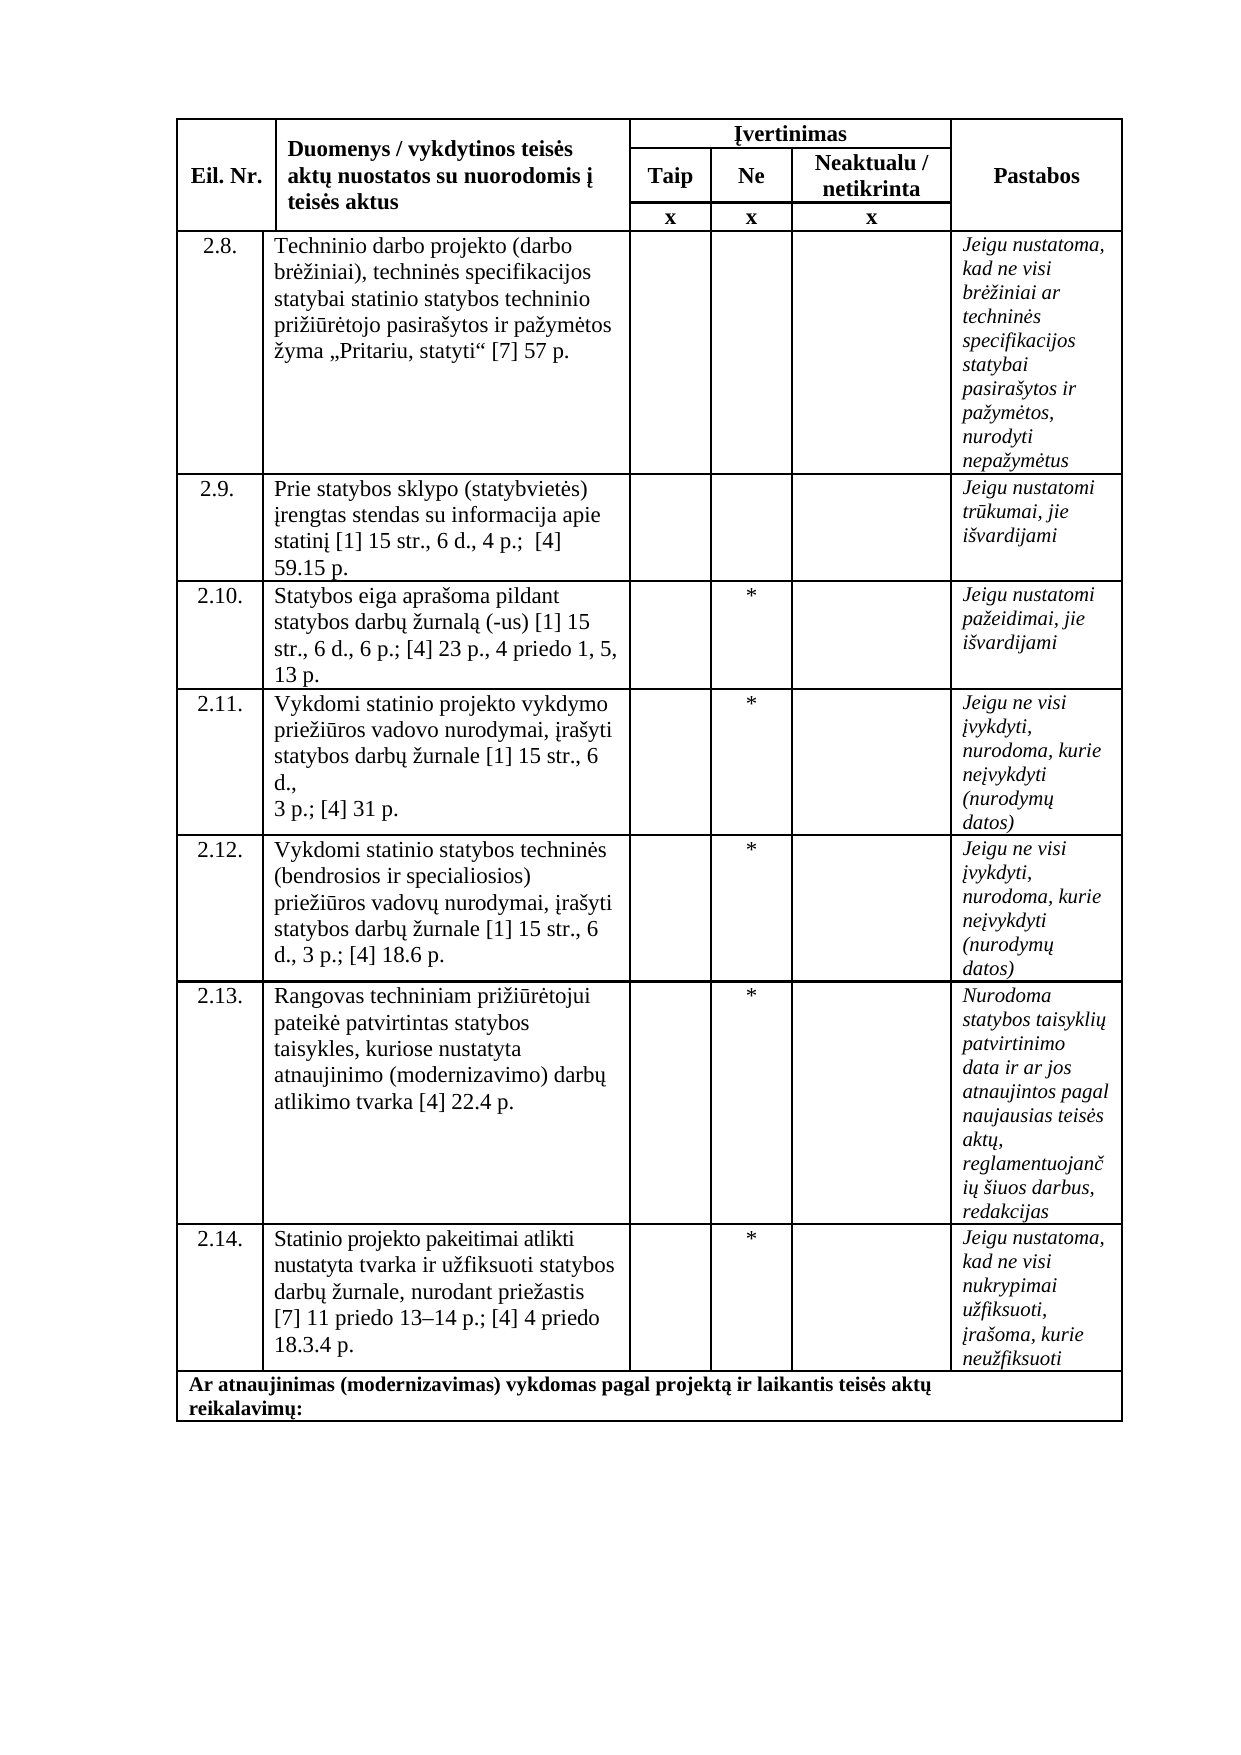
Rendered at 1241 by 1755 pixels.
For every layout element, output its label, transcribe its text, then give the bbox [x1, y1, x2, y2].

table_cell * [712, 836, 791, 980]
table_cell Ne [712, 149, 791, 201]
table_cell [631, 475, 710, 580]
table_cell Jeigu nustatomi trūkumai, jie išvardijami [952, 475, 1121, 580]
table_cell Statybos eiga aprašoma pildant statybos darbų žurnalą (-us) [1] 15 str., 6 d., 6 p.; [4] 23 p., 4 priedo 1, 5, 13 p. [264, 582, 629, 687]
table_cell [793, 475, 950, 580]
table_cell [793, 232, 950, 472]
table_cell x [712, 204, 791, 230]
table_cell Taip [631, 149, 710, 201]
table_cell Jeigu nustatoma, kad ne visi brėžiniai ar techninės specifikacijos statybai pasirašytos ir pažymėtos, nurodyti nepažymėtus [952, 232, 1121, 472]
table_cell [631, 983, 710, 1223]
table_cell [631, 232, 710, 472]
table_cell Vykdomi statinio statybos techninės (bendrosios ir specialiosios) priežiūros vadovų nurodymai, įrašyti statybos darbų žurnale [1] 15 str., 6 d., 3 p.; [4] 18.6 p. [264, 836, 629, 980]
table_cell [712, 232, 791, 472]
table_cell Nurodoma statybos taisyklių patvirtinimo data ir ar jos atnaujintos pagal naujausias teisės aktų, reglamentuojančių šiuos darbus, redakcijas [952, 983, 1121, 1223]
table_cell [793, 582, 950, 687]
table_cell [793, 1225, 950, 1369]
table_cell 2.8. [178, 232, 262, 472]
table_cell [631, 690, 710, 834]
table_cell Statinio projekto pakeitimai atlikti nustatyta tvarka ir užfiksuoti statybos darbų žurnale, nurodant priežastis [7] 11 priedo 13–14 p.; [4] 4 priedo 18.3.4 p. [264, 1225, 629, 1369]
table_cell [712, 475, 791, 580]
table_cell x [631, 204, 710, 230]
table_cell * [712, 690, 791, 834]
table_cell Vykdomi statinio projekto vykdymo priežiūros vadovo nurodymai, įrašyti statybos darbų žurnale [1] 15 str., 6 d., 3 p.; [4] 31 p. [264, 690, 629, 834]
table_cell Prie statybos sklypo (statybvietės) įrengtas stendas su informacija apie statinį [1] 15 str., 6 d., 4 p.; [4] 59.15 p. [264, 475, 629, 580]
table_cell 2.13. [178, 983, 262, 1223]
table_cell Neaktualu / netikrinta [793, 149, 950, 201]
table_cell x [793, 204, 950, 230]
table_cell * [712, 1225, 791, 1369]
table_cell [631, 1225, 710, 1369]
table_cell 2.12. [178, 836, 262, 980]
table_header Duomenys / vykdytinos teisės aktų nuostatos su nuorodomis į teisės aktus [277, 120, 629, 230]
table_cell [793, 690, 950, 834]
table_cell Jeigu ne visi įvykdyti, nurodoma, kurie neįvykdyti (nurodymų datos) [952, 690, 1121, 834]
table_cell Ar atnaujinimas (modernizavimas) vykdomas pagal projektą ir laikantis teisės aktų reikalavimų: [178, 1372, 1121, 1420]
table_header Įvertinimas [631, 120, 950, 147]
table_cell 2.10. [178, 582, 262, 687]
table_cell Jeigu nustatomi pažeidimai, jie išvardijami [952, 582, 1121, 687]
table_cell Jeigu ne visi įvykdyti, nurodoma, kurie neįvykdyti (nurodymų datos) [952, 836, 1121, 980]
table_cell 2.9. [178, 475, 262, 580]
table_cell [631, 836, 710, 980]
table_cell Techninio darbo projekto (darbo brėžiniai), techninės specifikacijos statybai statinio statybos techninio prižiūrėtojo pasirašytos ir pažymėtos žyma „Pritariu, statyti“ [7] 57 p. [264, 232, 629, 472]
table_header Pastabos [952, 120, 1121, 230]
table_cell * [712, 582, 791, 687]
table_header Eil. Nr. [178, 120, 275, 230]
table_cell [631, 582, 710, 687]
table_cell Rangovas techniniam prižiūrėtojui pateikė patvirtintas statybos taisykles, kuriose nustatyta atnaujinimo (modernizavimo) darbų atlikimo tvarka [4] 22.4 p. [264, 983, 629, 1223]
table_cell [793, 983, 950, 1223]
table_cell Jeigu nustatoma, kad ne visi nukrypimai užfiksuoti, įrašoma, kurie neužfiksuoti [952, 1225, 1121, 1369]
table_cell 2.11. [178, 690, 262, 834]
table_cell 2.14. [178, 1225, 262, 1369]
table_cell * [712, 983, 791, 1223]
table_cell [793, 836, 950, 980]
